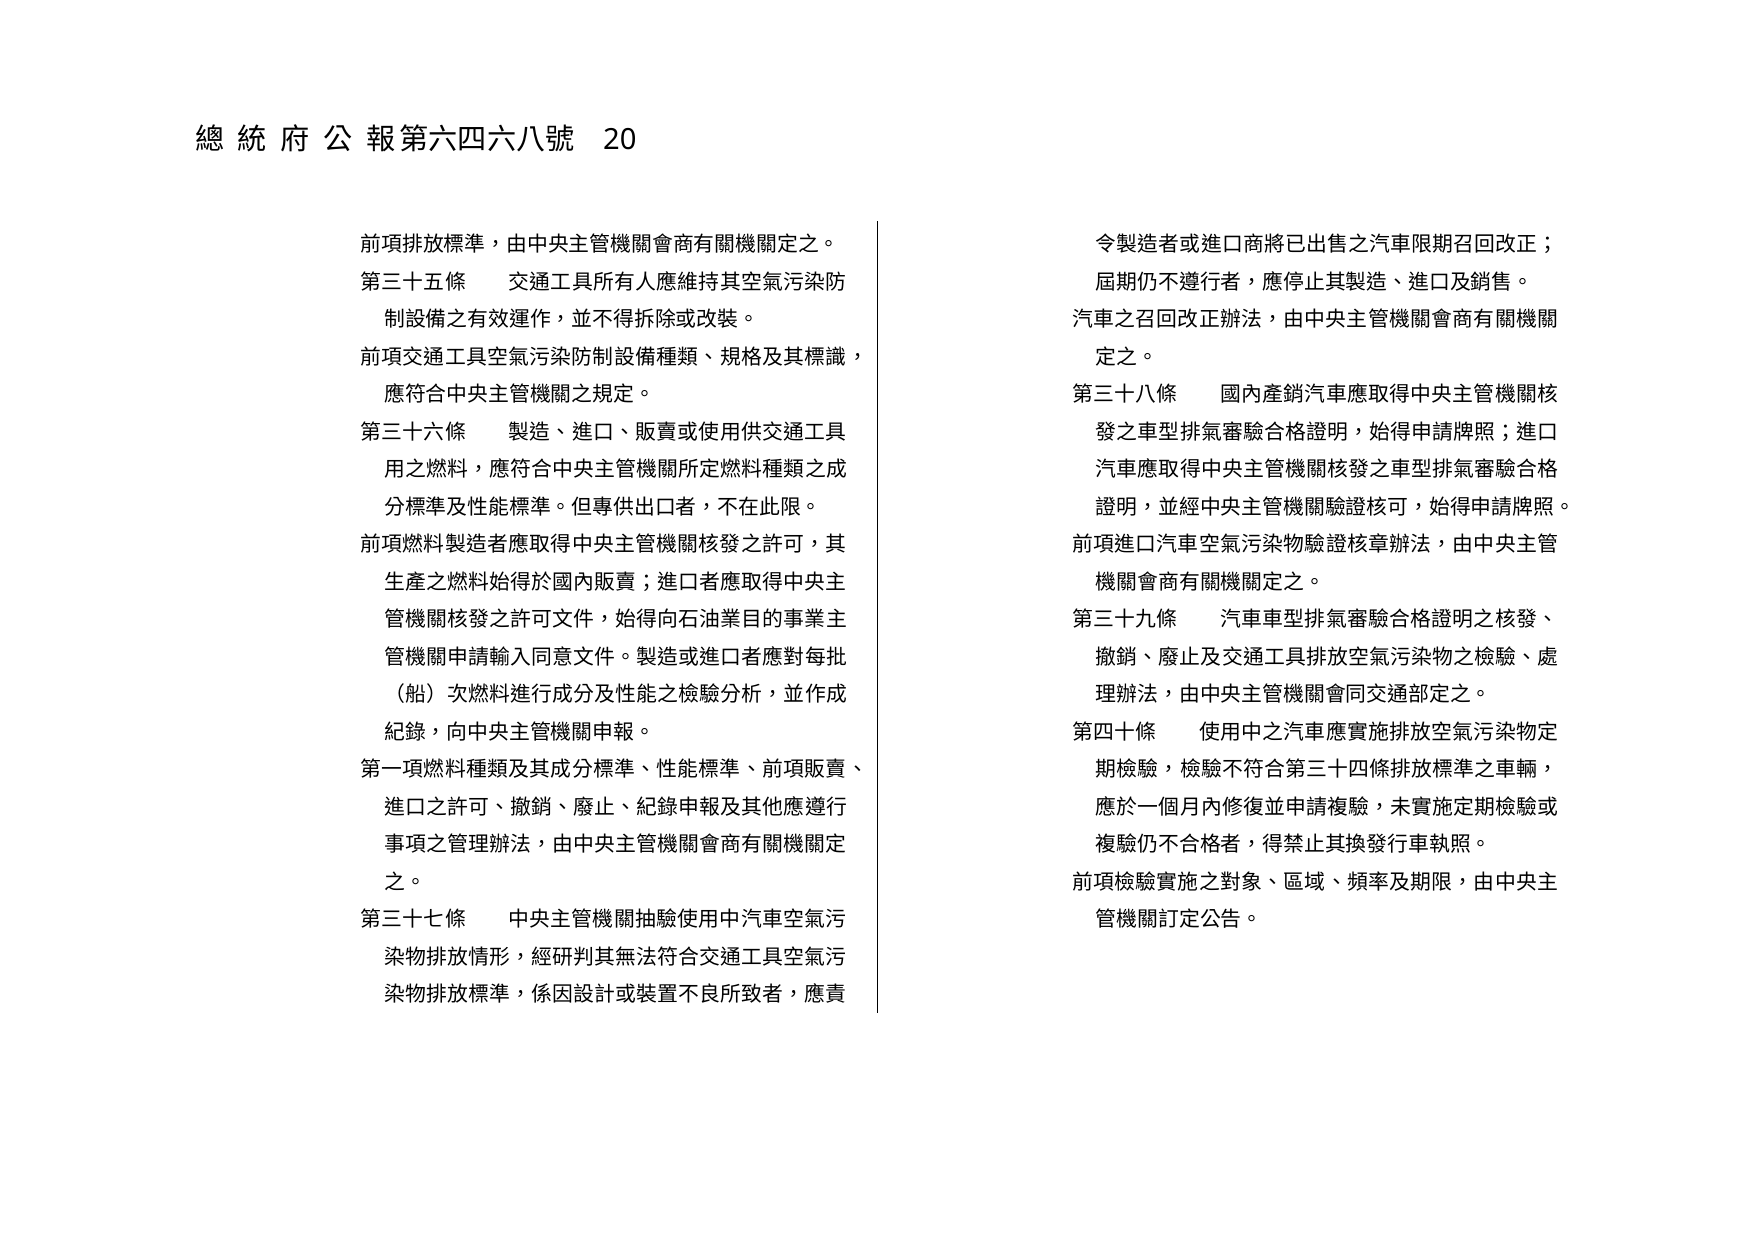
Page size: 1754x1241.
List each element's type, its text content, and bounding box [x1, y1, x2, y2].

text 第三十六條 製造、進口、販賣或使用供交通工具用之燃料，應符合中央主管機關所定燃料種類之成分標準及性能標準。但專供出口者，不在此限。 [360, 409, 847, 522]
text 第三十五條 交通工具所有人應維持其空氣污染防制設備之有效運作，並不得拆除或改裝。 [360, 259, 847, 334]
text 前項交通工具空氣污染防制設備種類、規格及其標識，應符合中央主管機關之規定。 [360, 334, 847, 409]
text 前項檢驗實施之對象、區域、頻率及期限，由中央主管機關訂定公告。 [1072, 859, 1559, 934]
text 前項燃料製造者應取得中央主管機關核發之許可，其生產之燃料始得於國內販賣；進口者應取得中央主管機關核發之許可文件，始得向石油業目的事業主管機關申請輸入同意文件。製造或進口者應對每批（船）次燃料進行成分及性能之檢驗分析，並作成紀錄，向中央主管機關申報。 [360, 522, 847, 747]
text 汽車之召回改正辦法，由中央主管機關會商有關機關定之。 [1072, 297, 1559, 372]
text 前項排放標準，由中央主管機關會商有關機關定之。 [360, 222, 847, 259]
text 前項進口汽車空氣污染物驗證核章辦法，由中央主管機關會商有關機關定之。 [1072, 522, 1559, 597]
text 第一項燃料種類及其成分標準、性能標準、前項販賣、進口之許可、撤銷、廢止、紀錄申報及其他應遵行事項之管理辦法，由中央主管機關會商有關機關定之。 [360, 747, 847, 897]
text 第三十九條 汽車車型排氣審驗合格證明之核發、撤銷、廢止及交通工具排放空氣污染物之檢驗、處理辦法，由中央主管機關會同交通部定之。 [1072, 597, 1559, 709]
text 第三十八條 國內產銷汽車應取得中央主管機關核發之車型排氣審驗合格證明，始得申請牌照；進口汽車應取得中央主管機關核發之車型排氣審驗合格證明，並經中央主管機關驗證核可，始得申請牌照。 [1072, 372, 1559, 522]
text 第三十七條 中央主管機關抽驗使用中汽車空氣污染物排放情形，經研判其無法符合交通工具空氣污染物排放標準，係因設計或裝置不良所致者，應責 [360, 897, 847, 1009]
text 令製造者或進口商將已出售之汽車限期召回改正；屆期仍不遵行者，應停止其製造、進口及銷售。 [1072, 222, 1559, 297]
text 第四十條 使用中之汽車應實施排放空氣污染物定期檢驗，檢驗不符合第三十四條排放標準之車輛，應於一個月內修復並申請複驗，未實施定期檢驗或複驗仍不合格者，得禁止其換發行車執照。 [1072, 709, 1559, 859]
